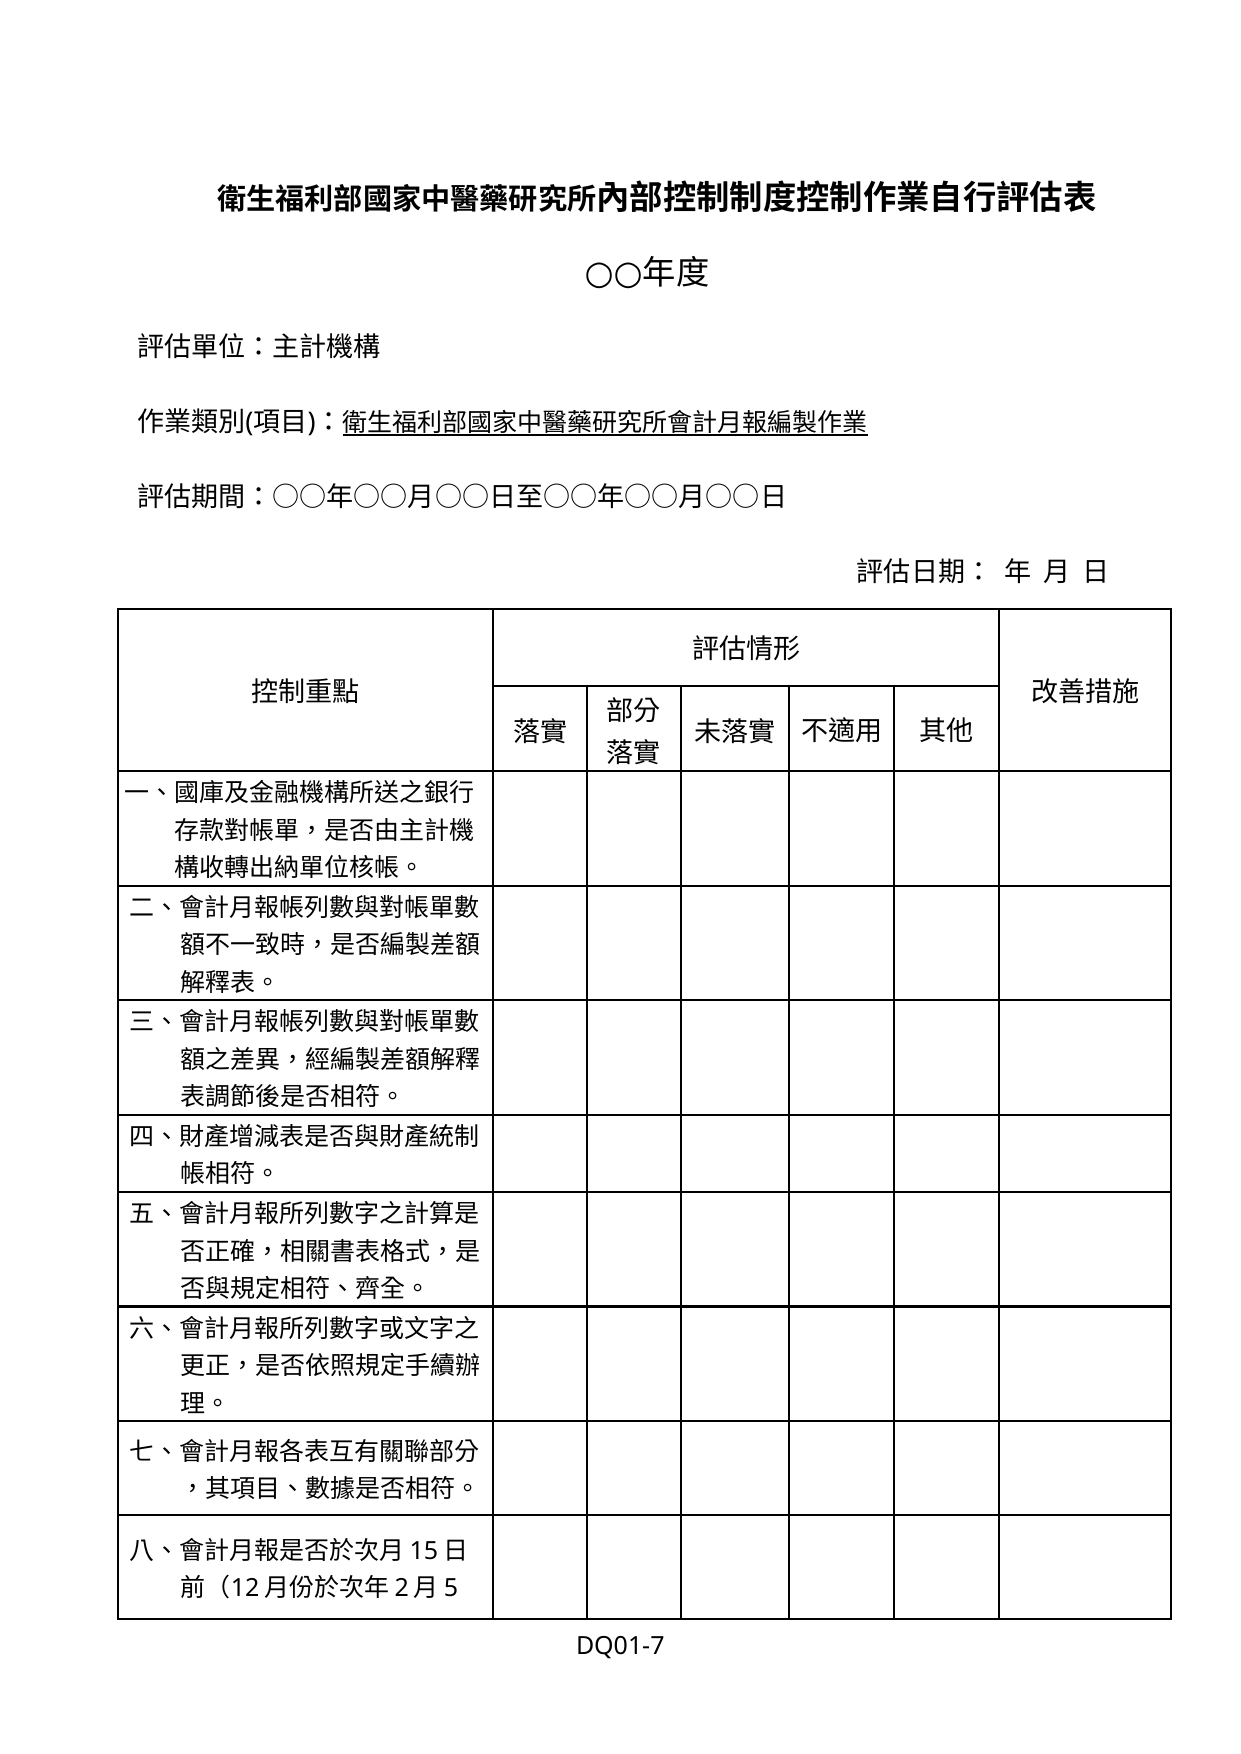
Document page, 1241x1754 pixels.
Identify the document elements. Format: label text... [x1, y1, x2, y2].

table_cell [895, 1422, 998, 1514]
table_cell [1000, 1422, 1170, 1514]
table_cell [494, 1422, 586, 1514]
table_header 評估情形 [494, 610, 998, 684]
text ○○年度 [137, 232, 1122, 307]
table_header 控制重點 [119, 610, 492, 770]
table_cell [682, 1308, 788, 1420]
text 評估日期： 年 月 日 [137, 532, 1109, 607]
table_cell [494, 887, 586, 999]
table_cell [1000, 887, 1170, 999]
table_cell [790, 1001, 893, 1114]
table_cell [588, 1516, 680, 1618]
table_cell [1000, 1116, 1170, 1191]
table_cell [588, 1116, 680, 1191]
table_cell 部分落實 [588, 687, 680, 770]
table_cell [1000, 772, 1170, 884]
text 評估期間：○○年○○月○○日至○○年○○月○○日 [137, 457, 1122, 532]
table_cell [682, 1516, 788, 1618]
table_cell [790, 1308, 893, 1420]
table_cell 六、會計月報所列數字或文字之更正，是否依照規定手續辦理。 [119, 1308, 492, 1420]
table_cell [494, 1001, 586, 1114]
table_cell 八、會計月報是否於次月15日前（12月份於次年2月5 [119, 1516, 492, 1618]
table_cell [682, 1193, 788, 1305]
table_cell 五、會計月報所列數字之計算是否正確，相關書表格式，是否與規定相符、齊全。 [119, 1193, 492, 1305]
table_cell [790, 1193, 893, 1305]
table_cell [682, 1001, 788, 1114]
table_cell 二、會計月報帳列數與對帳單數額不一致時，是否編製差額解釋表。 [119, 887, 492, 999]
table_cell [588, 1308, 680, 1420]
text 衛生福利部國家中醫藥研究所內部控制制度控制作業自行評估表 [148, 157, 1165, 232]
table_cell [494, 1308, 586, 1420]
table_cell [682, 1116, 788, 1191]
table_cell [790, 772, 893, 884]
table_cell 七、會計月報各表互有關聯部分，其項目、數據是否相符。 [119, 1422, 492, 1514]
text 評估單位：主計機構 [137, 307, 1122, 382]
table_cell [895, 1001, 998, 1114]
table_cell [895, 772, 998, 884]
table_cell [790, 887, 893, 999]
table_cell 落實 [494, 687, 586, 770]
table_cell [494, 1116, 586, 1191]
table_cell 四、財產增減表是否與財產統制帳相符。 [119, 1116, 492, 1191]
table_cell [895, 887, 998, 999]
table_cell [588, 1422, 680, 1514]
table_cell [588, 772, 680, 884]
table_cell [1000, 1516, 1170, 1618]
table_cell [790, 1116, 893, 1191]
table_cell [1000, 1001, 1170, 1114]
table_cell 未落實 [682, 687, 788, 770]
table_cell [682, 772, 788, 884]
table_cell 不適用 [790, 687, 893, 770]
table_cell 一、國庫及金融機構所送之銀行存款對帳單，是否由主計機構收轉出納單位核帳。 [119, 772, 492, 884]
table_cell [1000, 1308, 1170, 1420]
table_cell [790, 1422, 893, 1514]
table_header 改善措施 [1000, 610, 1170, 770]
text 作業類別(項目)：衛生福利部國家中醫藥研究所會計月報編製作業 [137, 382, 1122, 457]
table_cell [1000, 1193, 1170, 1305]
table_cell [588, 1193, 680, 1305]
table_cell 其他 [895, 687, 998, 770]
table_cell [588, 1001, 680, 1114]
table_cell [895, 1308, 998, 1420]
table_cell [494, 772, 586, 884]
table_cell [895, 1116, 998, 1191]
table_cell [895, 1193, 998, 1305]
table_cell [494, 1193, 586, 1305]
table_cell [682, 1422, 788, 1514]
table_cell [494, 1516, 586, 1618]
table_cell [682, 887, 788, 999]
table_cell [895, 1516, 998, 1618]
table_cell [790, 1516, 893, 1618]
table_cell [588, 887, 680, 999]
table_cell 三、會計月報帳列數與對帳單數額之差異，經編製差額解釋表調節後是否相符。 [119, 1001, 492, 1114]
